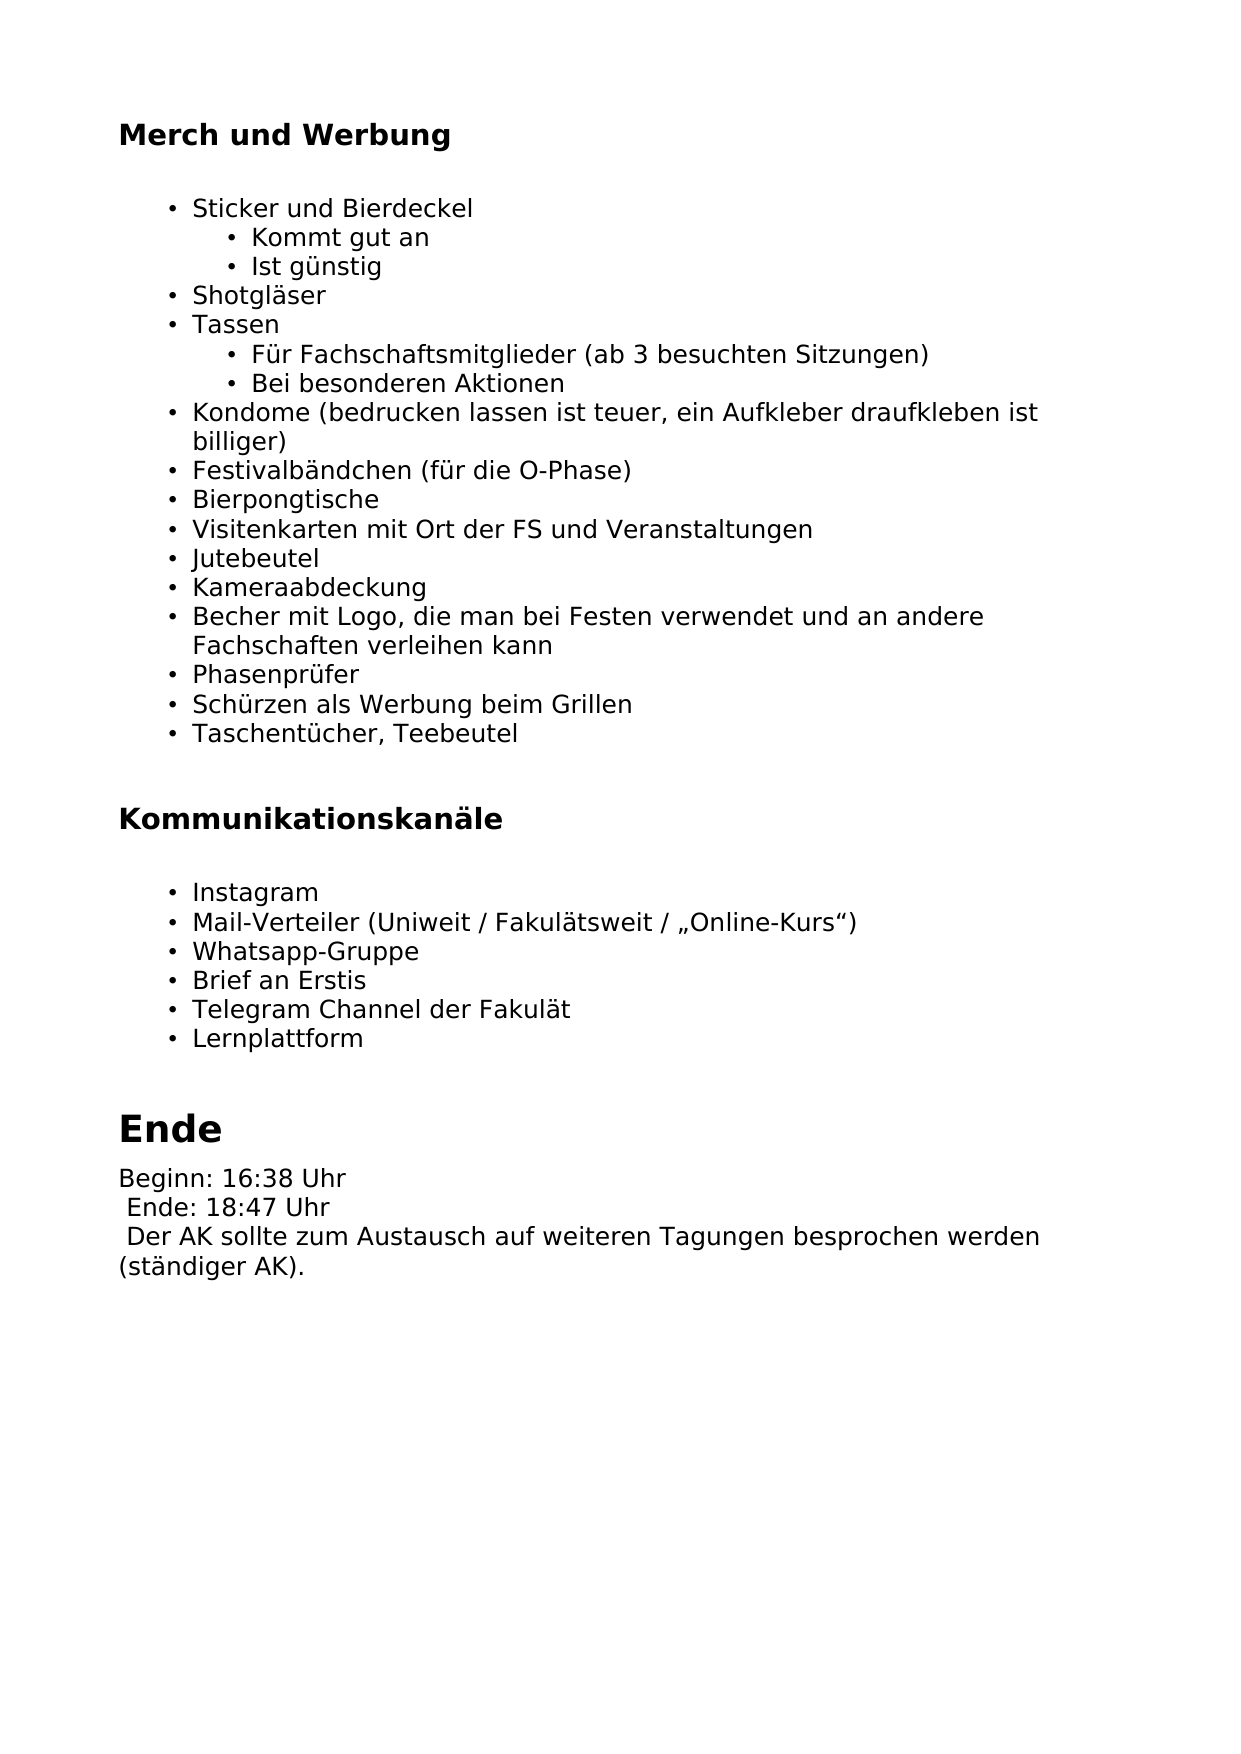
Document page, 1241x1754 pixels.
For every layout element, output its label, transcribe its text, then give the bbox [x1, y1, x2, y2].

list Shotgläser [177, 282, 1122, 311]
list Kommt gut an [236, 223, 1122, 252]
list Visitenkarten mit Ort der FS und Veranstaltungen [177, 515, 1122, 544]
list Mail-Verteiler (Uniweit / Fakulätsweit / „Online-Kurs“) [177, 908, 1122, 937]
subtitle Kommunikationskanäle [118, 803, 1122, 837]
list Telegram Channel der Fakulät [177, 995, 1122, 1024]
list Taschentücher, Teebeutel [177, 719, 1122, 748]
list Instagram [177, 879, 1122, 908]
subtitle Merch und Werbung [118, 118, 1122, 152]
list Tassen [177, 311, 1122, 340]
list Schürzen als Werbung beim Grillen [177, 690, 1122, 719]
list Brief an Erstis [177, 966, 1122, 995]
list Jutebeutel [177, 544, 1122, 573]
list Festivalbändchen (für die O-Phase) [177, 457, 1122, 486]
list Kondome (bedrucken lassen ist teuer, ein Aufkleber draufkleben ist billiger) [177, 398, 1122, 457]
list Phasenprüfer [177, 661, 1122, 690]
list Whatsapp-Gruppe [177, 937, 1122, 966]
list Sticker und Bierdeckel [177, 194, 1122, 223]
list Lernplattform [177, 1024, 1122, 1054]
subtitle Ende [118, 1108, 1122, 1152]
list Kameraabdeckung [177, 573, 1122, 602]
list Ist günstig [236, 252, 1122, 282]
list Becher mit Logo, die man bei Festen verwendet und an andere Fachschaften verleihen kann [177, 602, 1122, 661]
list Für Fachschaftsmitglieder (ab 3 besuchten Sitzungen) [236, 340, 1122, 369]
list Bierpongtische [177, 486, 1122, 515]
list Bei besonderen Aktionen [236, 369, 1122, 398]
text Beginn: 16:38 Uhr Ende: 18:47 Uhr Der AK sollte zum Austausch auf weiteren Tagungen besprochen werden (ständiger AK). [118, 1164, 1122, 1281]
